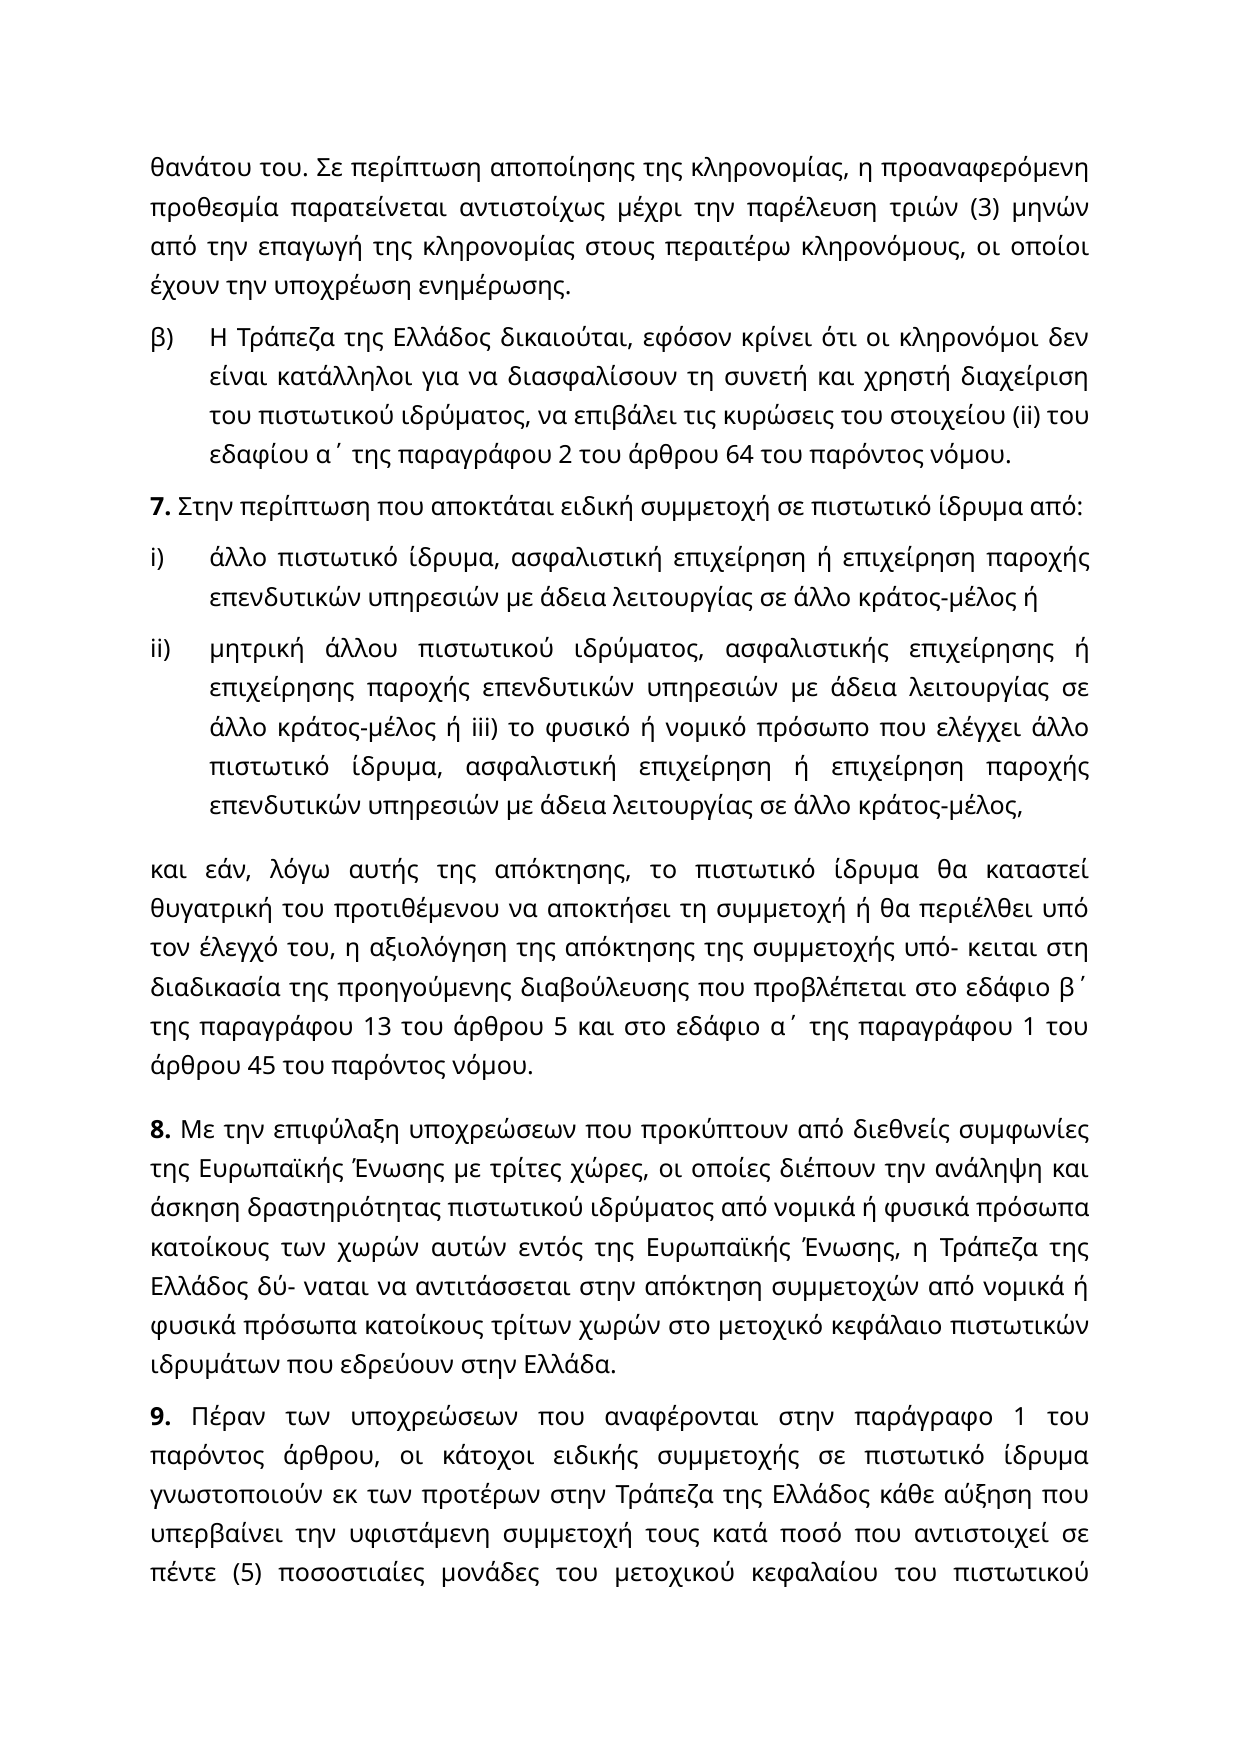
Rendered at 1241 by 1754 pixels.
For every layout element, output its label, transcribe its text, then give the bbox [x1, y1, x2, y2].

text θανάτου του. Σε περίπτωση αποποίησης της κληρονομίας, η προαναφερόμενη προθεσμία παρατείνεται αντιστοίχως μέχρι την παρέλευση τριών (3) μηνών από την επαγωγή της κληρονομίας στους περαιτέρω κληρονόμους, οι οποίοι έχουν την υποχρέωση ενημέρωσης. [150, 150, 1090, 302]
list i) άλλο πιστωτικό ίδρυμα, ασφαλιστική επιχείρηση ή επιχείρηση παροχής επενδυτικών υπηρεσιών με άδεια λειτουργίας σε άλλο κράτος-μέλος ή [150, 540, 1090, 613]
text 9. Πέραν των υποχρεώσεων που αναφέρονται στην παράγραφο 1 του παρόντος άρθρου, οι κάτοχοι ειδικής συμμετοχής σε πιστωτικό ίδρυμα γνωστοποιούν εκ των προτέρων στην Τράπεζα της Ελλάδος κάθε αύξηση που υπερβαίνει την υφιστάμενη συμμετοχή τους κατά ποσό που αντιστοιχεί σε πέντε (5) ποσοστιαίες μονάδες του μετοχικού κεφαλαίου του πιστωτικού [150, 1398, 1090, 1589]
text 8. Με την επιφύλαξη υποχρεώσεων που προκύπτουν από διεθνείς συμφωνίες της Ευρωπαϊκής Ένωσης με τρίτες χώρες, οι οποίες διέπουν την ανάληψη και άσκηση δραστηριότητας πιστωτικού ιδρύματος από νομικά ή φυσικά πρόσωπα κατοίκους των χωρών αυτών εντός της Ευρωπαϊκής Ένωσης, η Τράπεζα της Ελλάδος δύ- ναται να αντιτάσσεται στην απόκτηση συμμετοχών από νομικά ή φυσικά πρόσωπα κατοίκους τρίτων χωρών στο μετοχικό κεφάλαιο πιστωτικών ιδρυμάτων που εδρεύουν στην Ελλάδα. [150, 1112, 1090, 1381]
text 7. Στην περίπτωση που αποκτάται ειδική συμμετοχή σε πιστωτικό ίδρυμα από: [150, 488, 1090, 522]
list β) Η Τράπεζα της Ελλάδος δικαιούται, εφόσον κρίνει ότι οι κληρονόμοι δεν είναι κατάλληλοι για να διασφαλίσουν τη συνετή και χρηστή διαχείριση του πιστωτικού ιδρύματος, να επιβάλει τις κυρώσεις του στοιχείου (ii) του εδαφίου α΄ της παραγράφου 2 του άρθρου 64 του παρόντος νόμου. [150, 319, 1090, 471]
text και εάν, λόγω αυτής της απόκτησης, το πιστωτικό ίδρυμα θα καταστεί θυγατρική του προτιθέμενου να αποκτήσει τη συμμετοχή ή θα περιέλθει υπό τον έλεγχό του, η αξιολόγηση της απόκτησης της συμμετοχής υπό- κειται στη διαδικασία της προηγούμενης διαβούλευσης που προβλέπεται στο εδάφιο β΄ της παραγράφου 13 του άρθρου 5 και στο εδάφιο α΄ της παραγράφου 1 του άρθρου 45 του παρόντος νόμου. [150, 852, 1090, 1082]
list ii) μητρική άλλου πιστωτικού ιδρύματος, ασφαλιστικής επιχείρησης ή επιχείρησης παροχής επενδυτικών υπηρεσιών με άδεια λειτουργίας σε άλλο κράτος-μέλος ή iii) το φυσικό ή νομικό πρόσωπο που ελέγχει άλλο πιστωτικό ίδρυμα, ασφαλιστική επιχείρηση ή επιχείρηση παροχής επενδυτικών υπηρεσιών με άδεια λειτουργίας σε άλλο κράτος-μέλος, [150, 631, 1090, 822]
